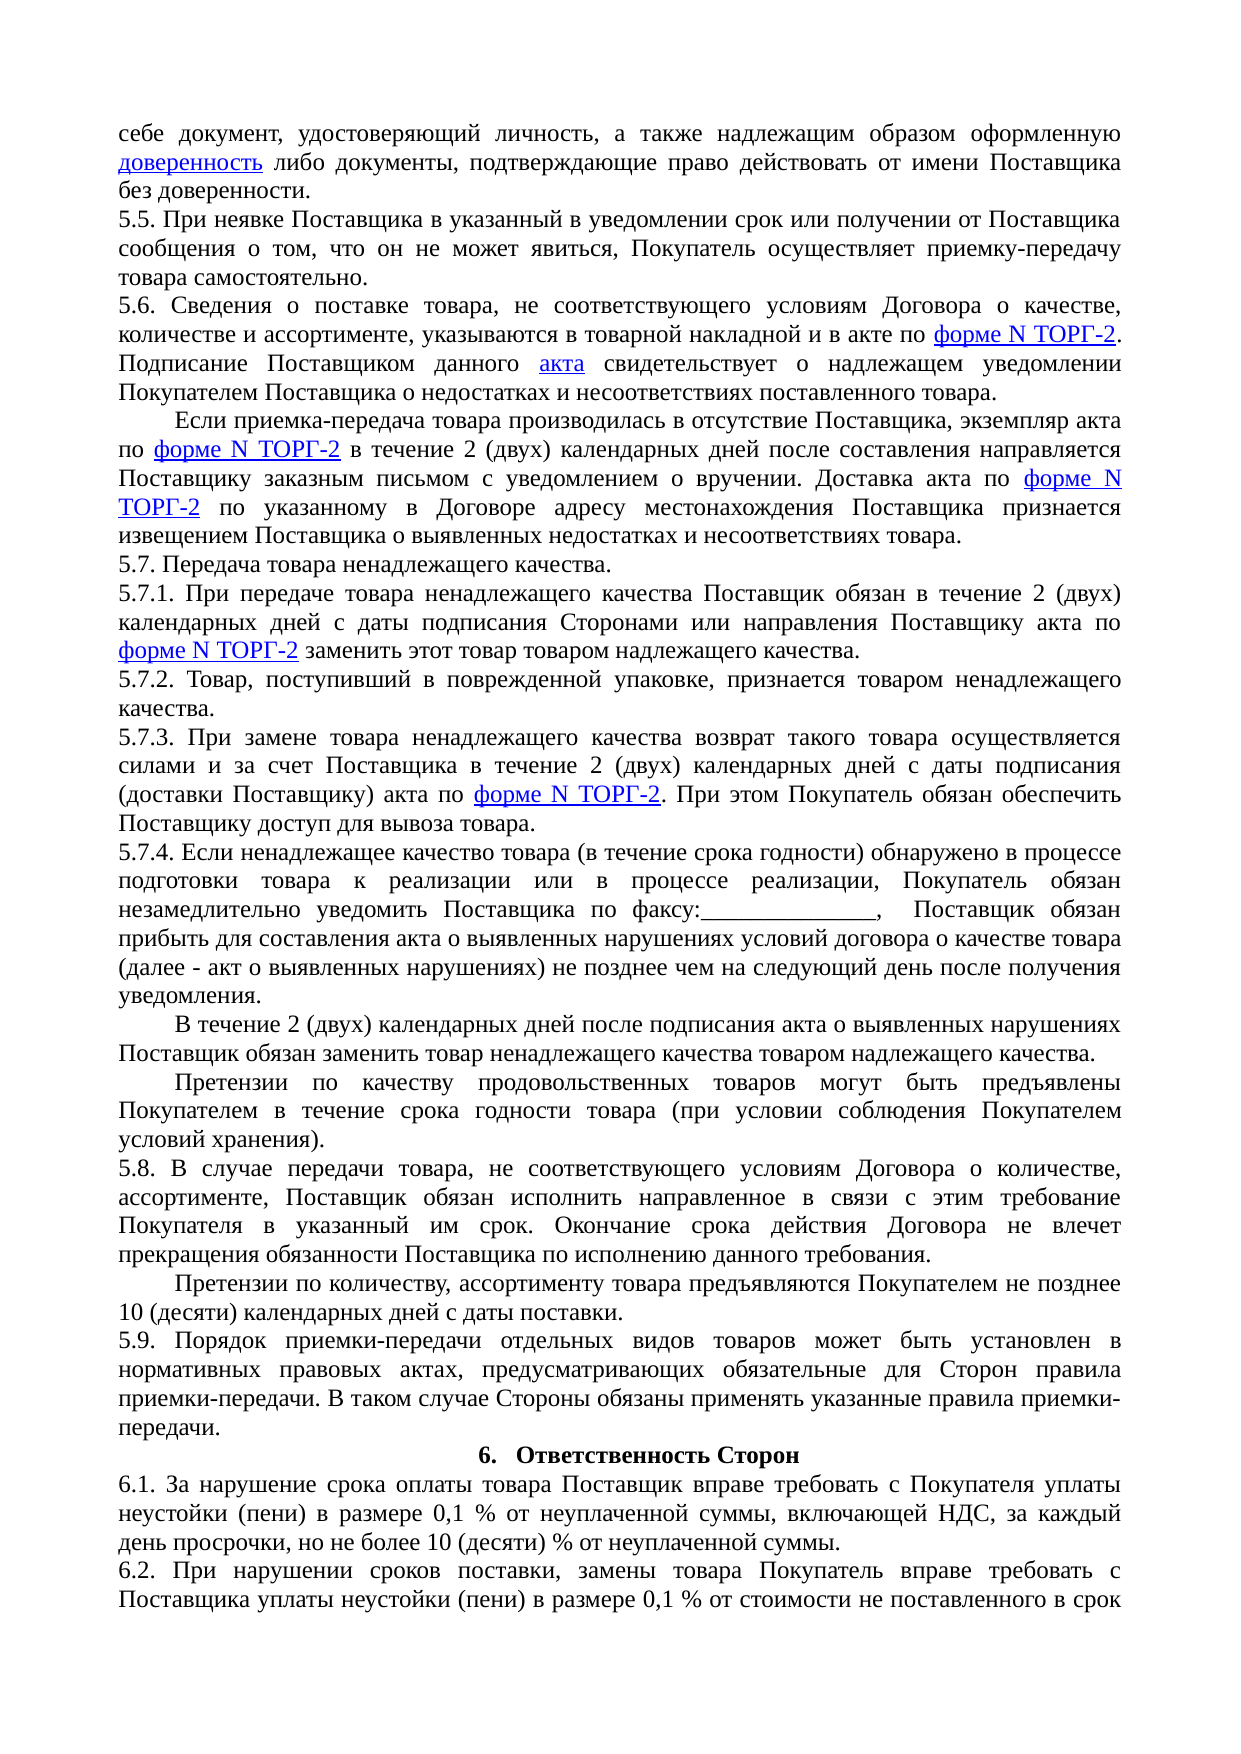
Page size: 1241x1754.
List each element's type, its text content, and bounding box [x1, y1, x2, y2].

text 5.6. Сведения о поставке товара, не соответствующего условиям Договора о качестве, количестве и ассортименте, указываются в товарной накладной и в акте по форме N ТОРГ-2. Подписание Поставщиком данного акта свидетельствует о надлежащем уведомлении Покупателем Поставщика о недостатках и несоответствиях поставленного товара. [118, 291, 1122, 406]
text 5.7.1. При передаче товара ненадлежащего качества Поставщик обязан в течение 2 (двух) календарных дней с даты подписания Сторонами или направления Поставщику акта по форме N ТОРГ-2 заменить этот товар товаром надлежащего качества. [118, 578, 1122, 664]
text В течение 2 (двух) календарных дней после подписания акта о выявленных нарушениях Поставщик обязан заменить товар ненадлежащего качества товаром надлежащего качества. [118, 1009, 1122, 1067]
list Ответственность Сторон [156, 1441, 1122, 1469]
text 6.1. За нарушение срока оплаты товара Поставщик вправе требовать с Покупателя уплаты неустойки (пени) в размере 0,1 % от неуплаченной суммы, включающей НДС, за каждый день просрочки, но не более 10 (десяти) % от неуплаченной суммы. [118, 1469, 1122, 1556]
text 6.2. При нарушении сроков поставки, замены товара Покупатель вправе требовать с Поставщика уплаты неустойки (пени) в размере 0,1 % от стоимости не поставленного в срок [118, 1556, 1122, 1613]
text себе документ, удостоверяющий личность, а также надлежащим образом оформленную доверенность либо документы, подтверждающие право действовать от имени Поставщика без доверенности. [118, 118, 1122, 204]
text Если приемка-передача товара производилась в отсутствие Поставщика, экземпляр акта по форме N ТОРГ-2 в течение 2 (двух) календарных дней после составления направляется Поставщику заказным письмом с уведомлением о вручении. Доставка акта по форме N ТОРГ-2 по указанному в Договоре адресу местонахождения Поставщика признается извещением Поставщика о выявленных недостатках и несоответствиях товара. [118, 406, 1122, 549]
text 5.7. Передача товара ненадлежащего качества. [118, 549, 1122, 578]
text 5.7.2. Товар, поступивший в поврежденной упаковке, признается товаром ненадлежащего качества. [118, 664, 1122, 722]
text 5.7.4. Если ненадлежащее качество товара (в течение срока годности) обнаружено в процессе подготовки товара к реализации или в процессе реализации, Покупатель обязан незамедлительно уведомить Поставщика по факсу:______________, Поставщик обязан прибыть для составления акта о выявленных нарушениях условий договора о качестве товара (далее - акт о выявленных нарушениях) не позднее чем на следующий день после получения уведомления. [118, 837, 1122, 1009]
text 5.7.3. При замене товара ненадлежащего качества возврат такого товара осуществляется силами и за счет Поставщика в течение 2 (двух) календарных дней с даты подписания (доставки Поставщику) акта по форме N ТОРГ-2. При этом Покупатель обязан обеспечить Поставщику доступ для вывоза товара. [118, 722, 1122, 837]
text Претензии по качеству продовольственных товаров могут быть предъявлены Покупателем в течение срока годности товара (при условии соблюдения Покупателем условий хранения). [118, 1067, 1122, 1153]
text Претензии по количеству, ассортименту товара предъявляются Покупателем не позднее 10 (десяти) календарных дней с даты поставки. [118, 1268, 1122, 1326]
text 5.9. Порядок приемки-передачи отдельных видов товаров может быть установлен в нормативных правовых актах, предусматривающих обязательные для Сторон правила приемки-передачи. В таком случае Стороны обязаны применять указанные правила приемки-передачи. [118, 1326, 1122, 1441]
text 5.8. В случае передачи товара, не соответствующего условиям Договора о количестве, ассортименте, Поставщик обязан исполнить направленное в связи с этим требование Покупателя в указанный им срок. Окончание срока действия Договора не влечет прекращения обязанности Поставщика по исполнению данного требования. [118, 1153, 1122, 1268]
text 5.5. При неявке Поставщика в указанный в уведомлении срок или получении от Поставщика сообщения о том, что он не может явиться, Покупатель осуществляет приемку-передачу товара самостоятельно. [118, 204, 1122, 291]
